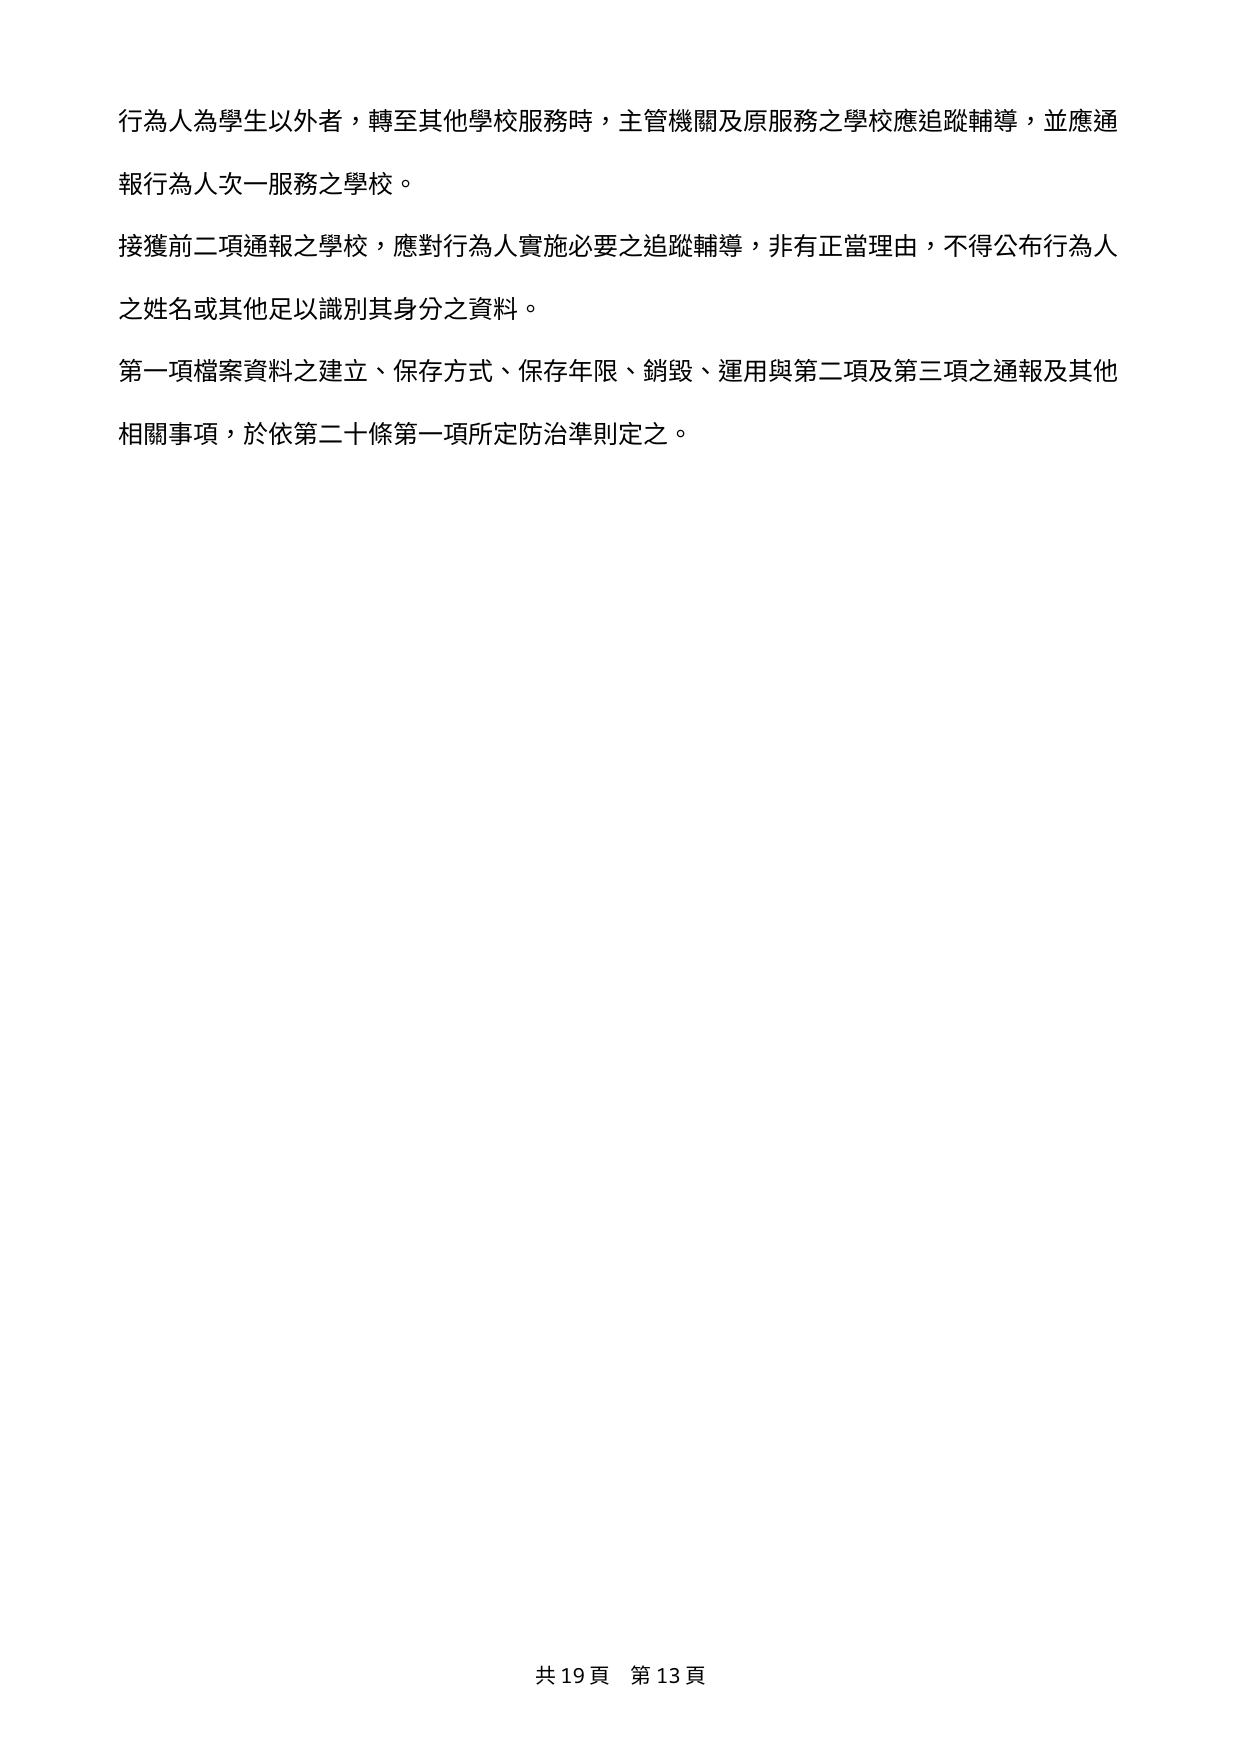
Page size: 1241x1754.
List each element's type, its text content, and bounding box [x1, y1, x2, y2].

text 行為人為學生以外者，轉至其他學校服務時，主管機關及原服務之學校應追蹤輔導，並應通報行為人次一服務之學校。 [118, 78, 1122, 203]
text 接獲前二項通報之學校，應對行為人實施必要之追蹤輔導，非有正當理由，不得公布行為人之姓名或其他足以識別其身分之資料。 [118, 203, 1122, 328]
text 第一項檔案資料之建立、保存方式、保存年限、銷毀、運用與第二項及第三項之通報及其他相關事項，於依第二十條第一項所定防治準則定之。 [118, 328, 1122, 453]
